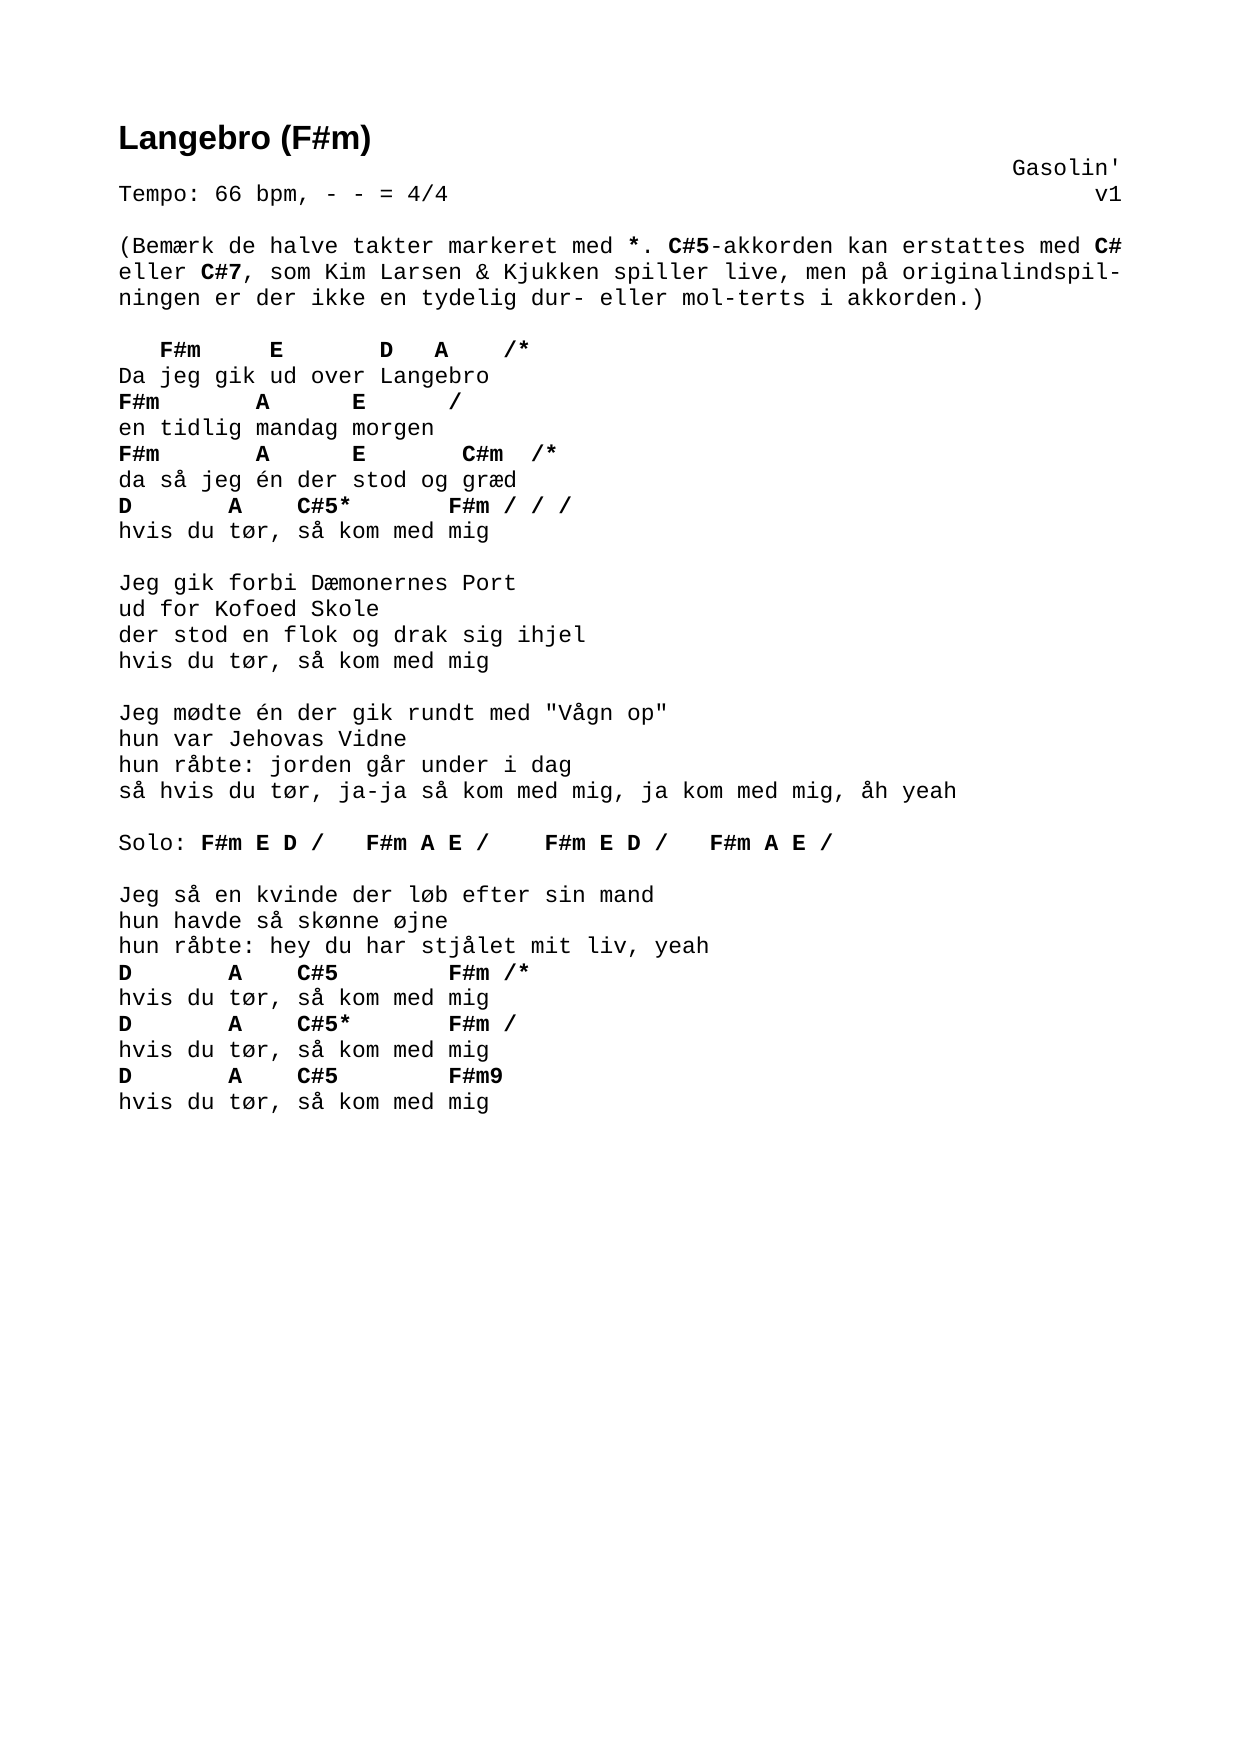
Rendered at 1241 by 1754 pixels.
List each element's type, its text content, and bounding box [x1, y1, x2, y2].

text hvis du tør, så kom med mig [118, 1039, 1122, 1064]
text en tidlig mandag morgen [118, 416, 1122, 442]
text hun råbte: hey du har stjålet mit liv, yeah [118, 935, 1122, 961]
text D A C#5* F#m / [118, 1013, 1122, 1039]
text Jeg mødte én der gik rundt med "Vågn op" [118, 701, 1122, 727]
text hun råbte: jorden går under i dag [118, 753, 1122, 779]
text Gasolin' [118, 157, 1122, 183]
text D A C#5 F#m9 [118, 1064, 1122, 1091]
text hun havde så skønne øjne [118, 909, 1122, 935]
text F#m A E / [118, 390, 1122, 416]
text ud for Kofoed Skole [118, 598, 1122, 624]
text hvis du tør, så kom med mig [118, 987, 1122, 1013]
text Solo: F#m E D / F#m A E / F#m E D / F#m A E / [118, 831, 1122, 857]
text F#m E D A /* [118, 338, 1122, 364]
text så hvis du tør, ja-ja så kom med mig, ja kom med mig, åh yeah [118, 779, 1122, 805]
text D A C#5* F#m / / / [118, 494, 1122, 520]
text hvis du tør, så kom med mig [118, 520, 1122, 546]
subtitle Langebro (F#m) [118, 118, 1122, 157]
text Jeg så en kvinde der løb efter sin mand [118, 883, 1122, 909]
text Da jeg gik ud over Langebro [118, 364, 1122, 390]
text Jeg gik forbi Dæmonernes Port [118, 572, 1122, 598]
text der stod en flok og drak sig ihjel [118, 624, 1122, 649]
text D A C#5 F#m /* [118, 961, 1122, 987]
text F#m A E C#m /* [118, 442, 1122, 468]
text hun var Jehovas Vidne [118, 727, 1122, 753]
text hvis du tør, så kom med mig [118, 649, 1122, 676]
text da så jeg én der stod og græd [118, 468, 1122, 494]
text Tempo: 66 bpm, - - = 4/4 v1 [118, 183, 1122, 209]
text hvis du tør, så kom med mig [118, 1091, 1122, 1116]
text (Bemærk de halve takter markeret med *. C#5-akkorden kan erstattes med C# eller C#7, som Kim Larsen & Kjukken spiller live, men på originalindspil­ningen er der ikke en tydelig dur- eller mol-terts i akkorden.) [118, 234, 1122, 312]
